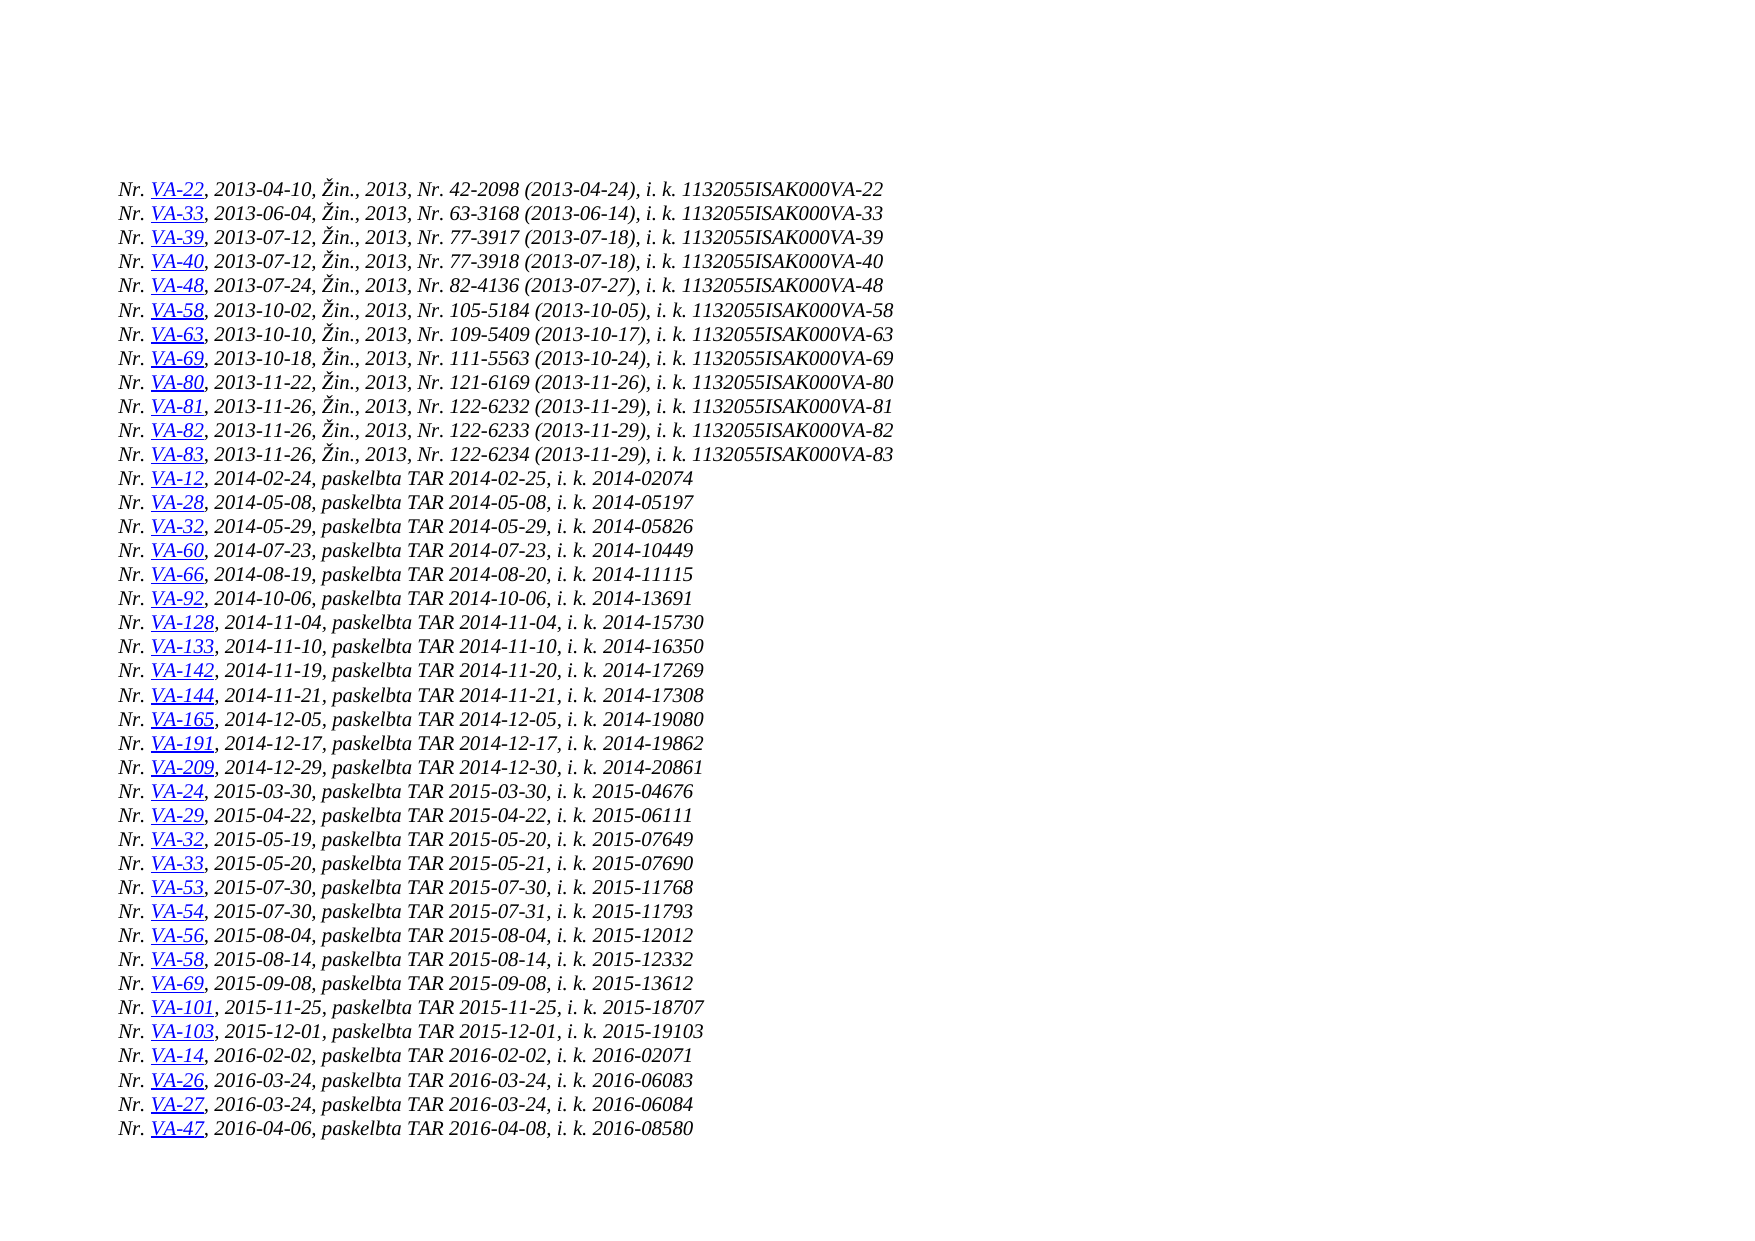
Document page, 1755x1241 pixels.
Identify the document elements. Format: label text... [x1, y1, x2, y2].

text Nr. VA-29, 2015-04-22, paskelbta TAR 2015-04-22, i. k. 2015-06111 [118, 803, 1636, 827]
text Nr. VA-82, 2013-11-26, Žin., 2013, Nr. 122-6233 (2013-11-29), i. k. 1132055ISAK000VA-82 [118, 418, 1636, 442]
text Nr. VA-209, 2014-12-29, paskelbta TAR 2014-12-30, i. k. 2014-20861 [118, 755, 1636, 779]
text Nr. VA-165, 2014-12-05, paskelbta TAR 2014-12-05, i. k. 2014-19080 [118, 707, 1636, 731]
text Nr. VA-128, 2014-11-04, paskelbta TAR 2014-11-04, i. k. 2014-15730 [118, 610, 1636, 634]
text Nr. VA-58, 2015-08-14, paskelbta TAR 2015-08-14, i. k. 2015-12332 [118, 947, 1636, 971]
text Nr. VA-80, 2013-11-22, Žin., 2013, Nr. 121-6169 (2013-11-26), i. k. 1132055ISAK000VA-80 [118, 370, 1636, 394]
text Nr. VA-133, 2014-11-10, paskelbta TAR 2014-11-10, i. k. 2014-16350 [118, 634, 1636, 658]
text Nr. VA-40, 2013-07-12, Žin., 2013, Nr. 77-3918 (2013-07-18), i. k. 1132055ISAK000VA-40 [118, 249, 1636, 273]
text Nr. VA-92, 2014-10-06, paskelbta TAR 2014-10-06, i. k. 2014-13691 [118, 586, 1636, 610]
text Nr. VA-26, 2016-03-24, paskelbta TAR 2016-03-24, i. k. 2016-06083 [118, 1067, 1636, 1092]
text Nr. VA-32, 2015-05-19, paskelbta TAR 2015-05-20, i. k. 2015-07649 [118, 827, 1636, 851]
text Nr. VA-69, 2015-09-08, paskelbta TAR 2015-09-08, i. k. 2015-13612 [118, 971, 1636, 995]
text Nr. VA-28, 2014-05-08, paskelbta TAR 2014-05-08, i. k. 2014-05197 [118, 490, 1636, 514]
text Nr. VA-60, 2014-07-23, paskelbta TAR 2014-07-23, i. k. 2014-10449 [118, 538, 1636, 562]
text Nr. VA-12, 2014-02-24, paskelbta TAR 2014-02-25, i. k. 2014-02074 [118, 466, 1636, 490]
text Nr. VA-83, 2013-11-26, Žin., 2013, Nr. 122-6234 (2013-11-29), i. k. 1132055ISAK000VA-83 [118, 442, 1636, 466]
text Nr. VA-63, 2013-10-10, Žin., 2013, Nr. 109-5409 (2013-10-17), i. k. 1132055ISAK000VA-63 [118, 322, 1636, 346]
text Nr. VA-48, 2013-07-24, Žin., 2013, Nr. 82-4136 (2013-07-27), i. k. 1132055ISAK000VA-48 [118, 273, 1636, 297]
text Nr. VA-103, 2015-12-01, paskelbta TAR 2015-12-01, i. k. 2015-19103 [118, 1019, 1636, 1043]
text Nr. VA-33, 2013-06-04, Žin., 2013, Nr. 63-3168 (2013-06-14), i. k. 1132055ISAK000VA-33 [118, 201, 1636, 225]
text Nr. VA-81, 2013-11-26, Žin., 2013, Nr. 122-6232 (2013-11-29), i. k. 1132055ISAK000VA-81 [118, 394, 1636, 418]
text Nr. VA-53, 2015-07-30, paskelbta TAR 2015-07-30, i. k. 2015-11768 [118, 875, 1636, 899]
text Nr. VA-24, 2015-03-30, paskelbta TAR 2015-03-30, i. k. 2015-04676 [118, 779, 1636, 803]
text Nr. VA-66, 2014-08-19, paskelbta TAR 2014-08-20, i. k. 2014-11115 [118, 562, 1636, 586]
text Nr. VA-32, 2014-05-29, paskelbta TAR 2014-05-29, i. k. 2014-05826 [118, 514, 1636, 538]
text Nr. VA-54, 2015-07-30, paskelbta TAR 2015-07-31, i. k. 2015-11793 [118, 899, 1636, 923]
text Nr. VA-69, 2013-10-18, Žin., 2013, Nr. 111-5563 (2013-10-24), i. k. 1132055ISAK000VA-69 [118, 346, 1636, 370]
text Nr. VA-56, 2015-08-04, paskelbta TAR 2015-08-04, i. k. 2015-12012 [118, 923, 1636, 947]
text Nr. VA-144, 2014-11-21, paskelbta TAR 2014-11-21, i. k. 2014-17308 [118, 682, 1636, 707]
text Nr. VA-39, 2013-07-12, Žin., 2013, Nr. 77-3917 (2013-07-18), i. k. 1132055ISAK000VA-39 [118, 225, 1636, 249]
text Nr. VA-142, 2014-11-19, paskelbta TAR 2014-11-20, i. k. 2014-17269 [118, 658, 1636, 682]
text Nr. VA-33, 2015-05-20, paskelbta TAR 2015-05-21, i. k. 2015-07690 [118, 851, 1636, 875]
text Nr. VA-47, 2016-04-06, paskelbta TAR 2016-04-08, i. k. 2016-08580 [118, 1116, 1636, 1140]
text Nr. VA-22, 2013-04-10, Žin., 2013, Nr. 42-2098 (2013-04-24), i. k. 1132055ISAK000VA-22 [118, 177, 1636, 201]
text Nr. VA-27, 2016-03-24, paskelbta TAR 2016-03-24, i. k. 2016-06084 [118, 1092, 1636, 1116]
text Nr. VA-101, 2015-11-25, paskelbta TAR 2015-11-25, i. k. 2015-18707 [118, 995, 1636, 1019]
text Nr. VA-14, 2016-02-02, paskelbta TAR 2016-02-02, i. k. 2016-02071 [118, 1043, 1636, 1067]
text Nr. VA-191, 2014-12-17, paskelbta TAR 2014-12-17, i. k. 2014-19862 [118, 731, 1636, 755]
text Nr. VA-58, 2013-10-02, Žin., 2013, Nr. 105-5184 (2013-10-05), i. k. 1132055ISAK000VA-58 [118, 297, 1636, 322]
